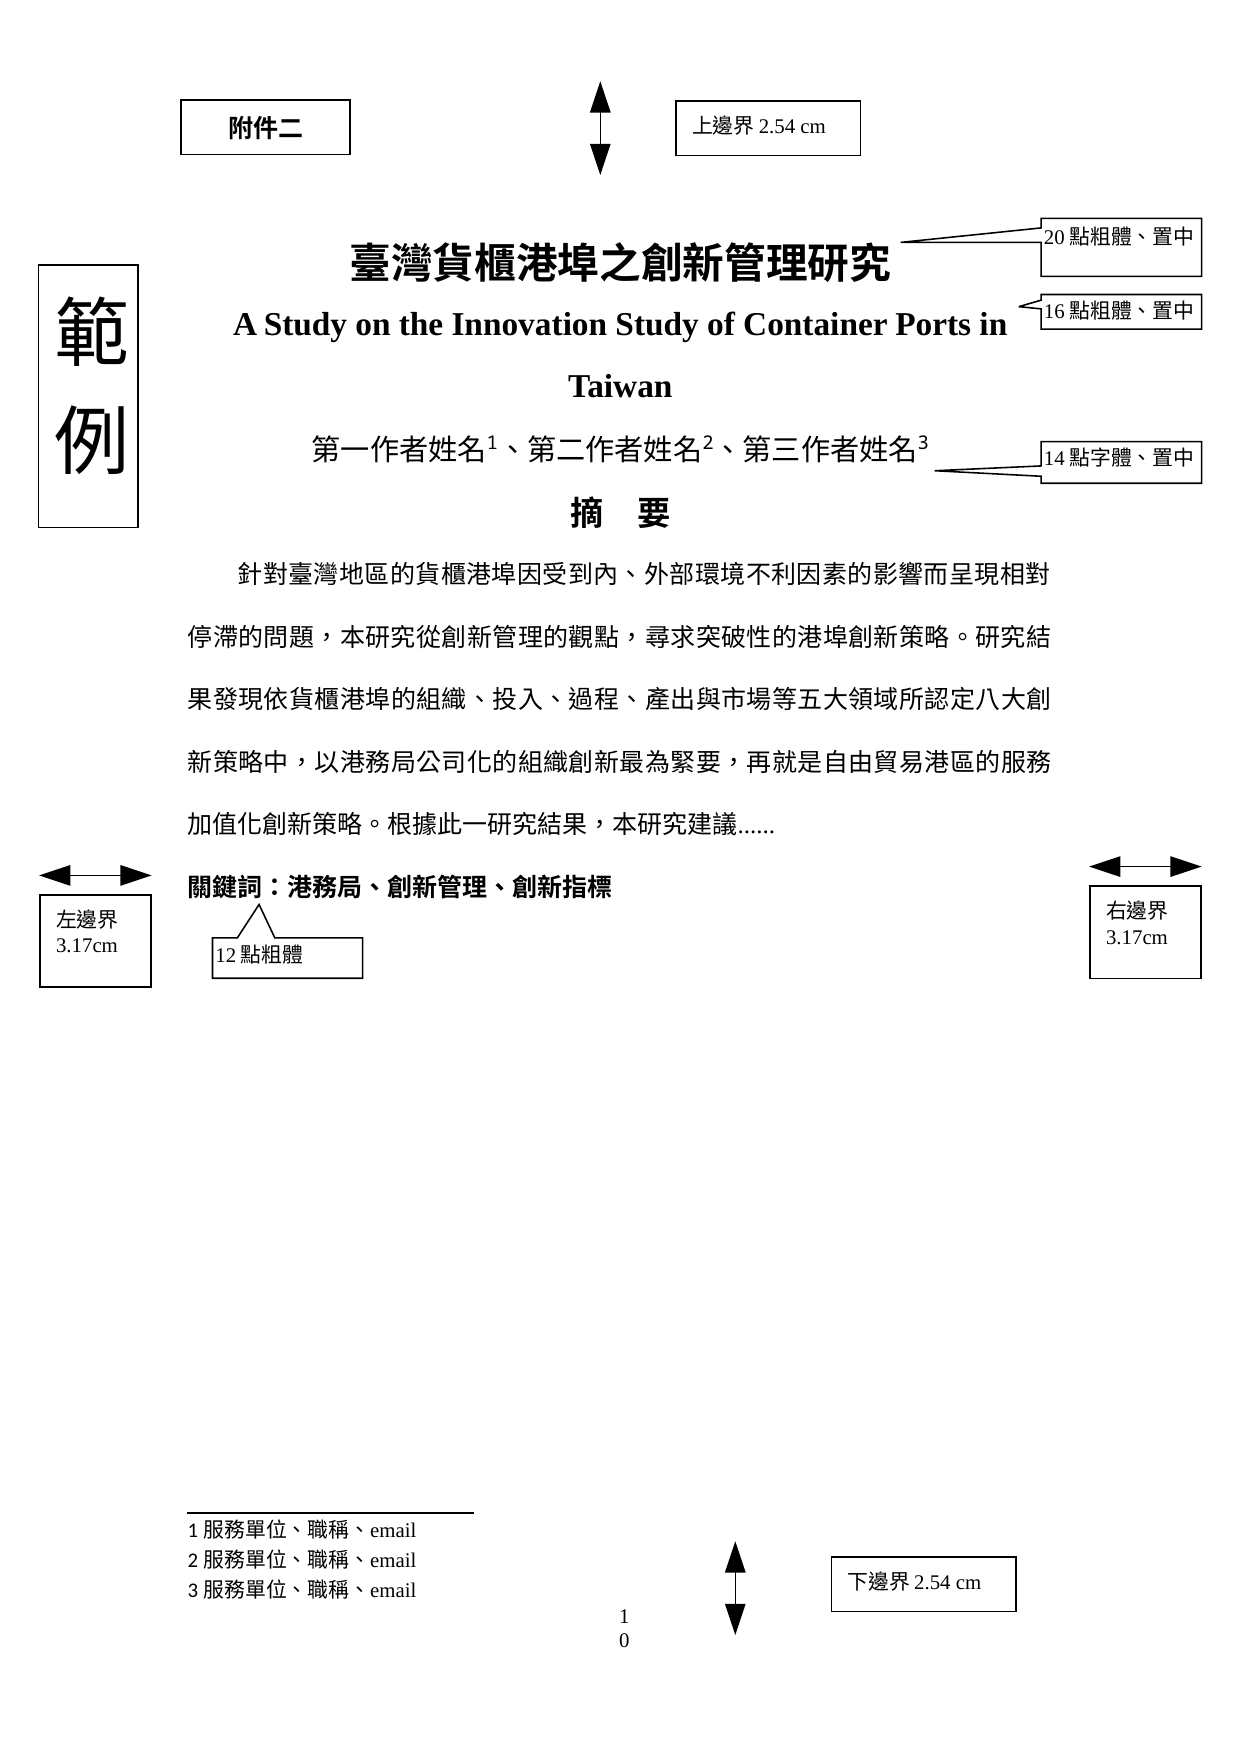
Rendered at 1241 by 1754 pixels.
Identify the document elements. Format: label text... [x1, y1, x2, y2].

text 摘 要 [187, 469, 1053, 531]
text [736, 1543, 1053, 1574]
text 服務單位、職稱、email [187, 1574, 735, 1604]
text [1091, 887, 1200, 978]
text 針對臺灣地區的貨櫃港埠因受到內、外部環境不利因素的影響而呈現相對停滯的問題，本研究從創新管理的觀點，尋求突破性的港埠創新策略。研究結果發現依貨櫃港埠的組織、投入、過程、產出與市場等五大領域所認定八大創新策略中，以港務局公司化的組織創新最為緊要，再就是自由貿易港區的服務加值化創新策略。根據此一研究結果，本研究建議...... [187, 531, 1053, 844]
text [736, 1574, 831, 1604]
text 服務單位、職稱、email [187, 1543, 735, 1574]
text 下邊界2.54 cm [847, 1565, 1000, 1596]
text 服務單位、職稱、email [187, 1513, 1053, 1543]
text 例 [54, 382, 122, 490]
text 上邊界2.54 cm [692, 109, 845, 139]
text 第一作者姓名、第二作者姓名、第三作者姓名 [187, 406, 1053, 469]
text 範 [54, 273, 122, 382]
text 臺灣貨櫃港埠之創新管理研究 [39, 266, 137, 527]
text 右邊界3.17cm [1106, 894, 1185, 949]
text 臺灣貨櫃港埠之創新管理研究 [182, 101, 349, 154]
text A Study on the Innovation Study of Container Ports in Taiwan [187, 281, 1053, 406]
text A Study on the Innovation Study of Container Ports in Taiwan [677, 102, 860, 155]
text 附件二 [197, 108, 334, 144]
text [1017, 1574, 1053, 1604]
text 左邊界3.17cm [56, 903, 135, 957]
text 關鍵詞：港務局、創新管理、創新指標 [187, 844, 1053, 906]
text [41, 896, 150, 986]
text 臺灣貨櫃港埠之創新管理研究 [187, 219, 1053, 281]
